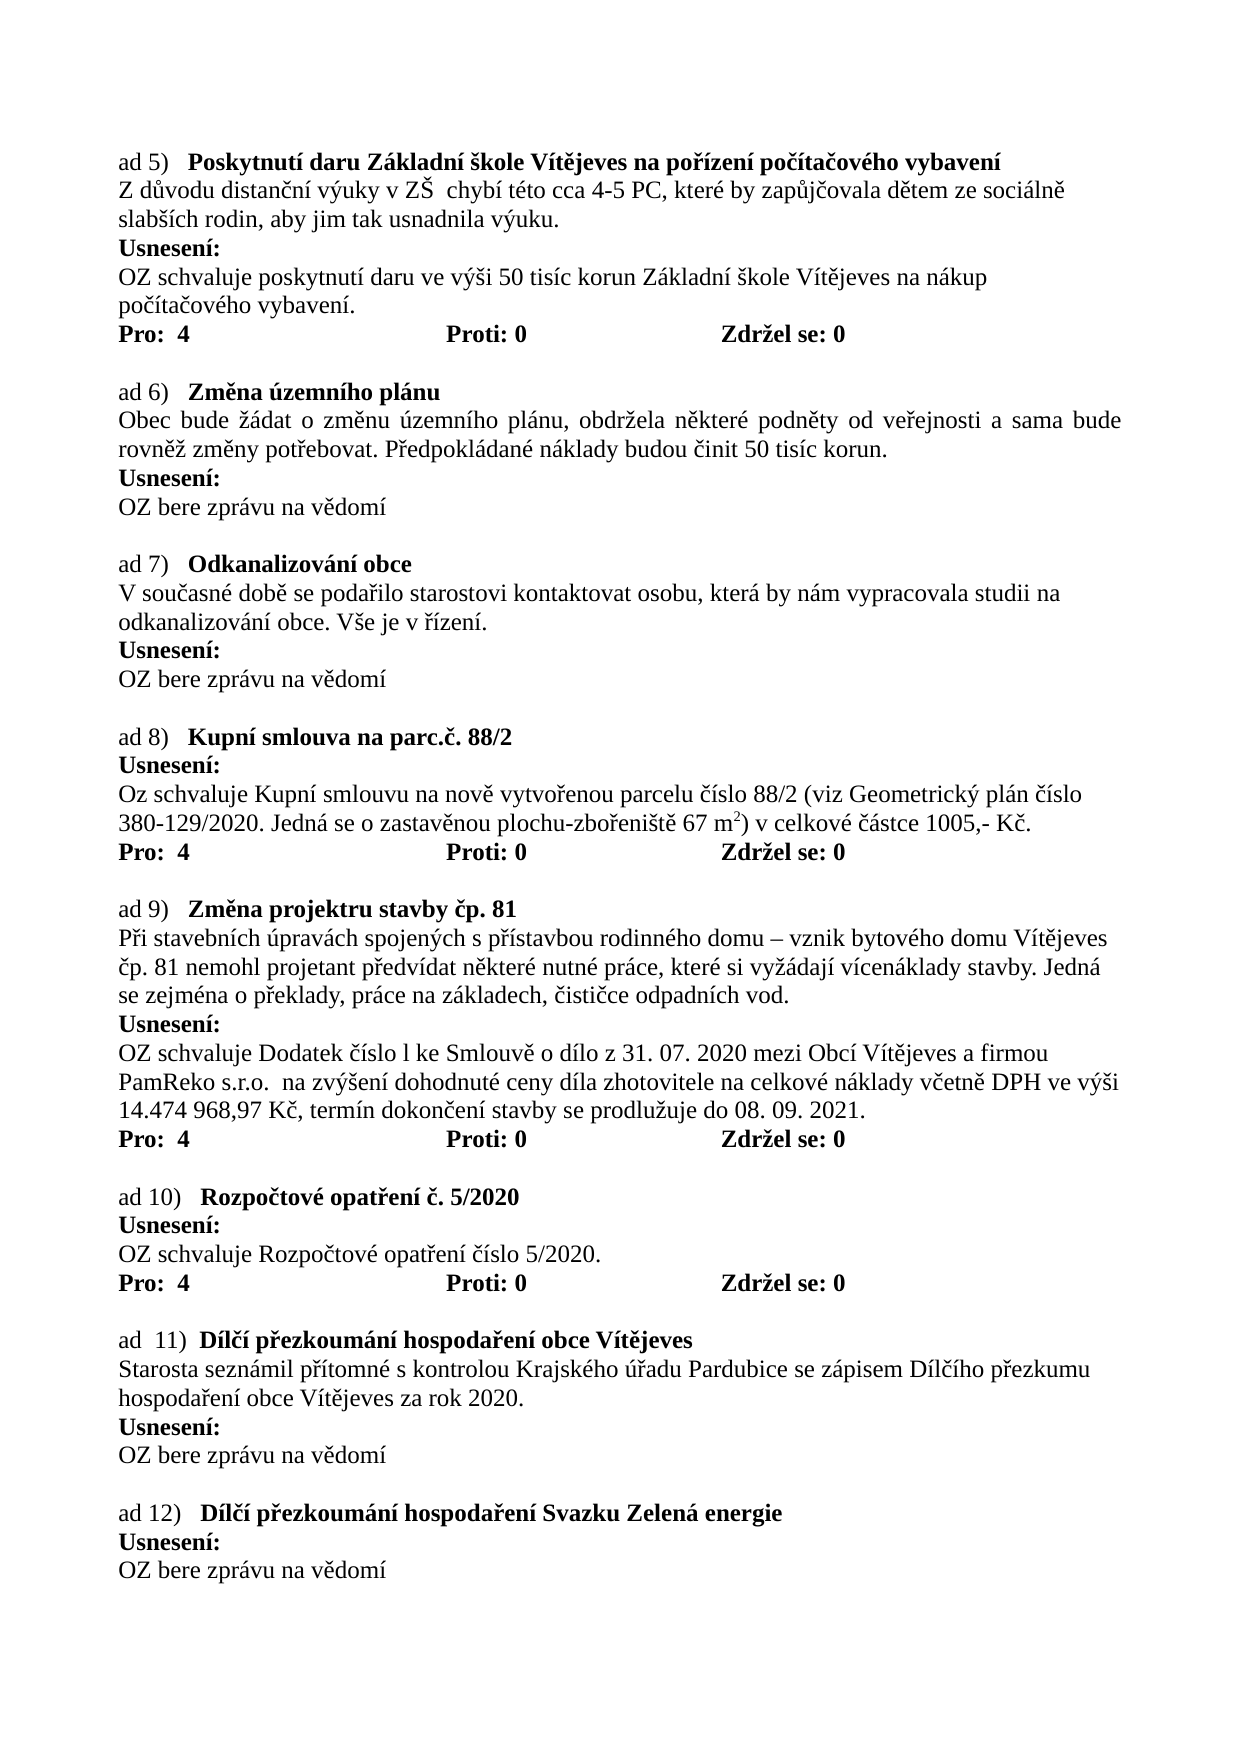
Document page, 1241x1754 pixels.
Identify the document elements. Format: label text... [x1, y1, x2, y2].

text Pro: 4 Proti: 0 Zdržel se: 0 [118, 1268, 1122, 1297]
text OZ schvaluje Rozpočtové opatření číslo 5/2020. [118, 1239, 1122, 1268]
text Pro: 4 Proti: 0 Zdržel se: 0 [118, 837, 1122, 866]
text Usnesení: [118, 1527, 1122, 1556]
text Starosta seznámil přítomné s kontrolou Krajského úřadu Pardubice se zápisem Dílčího přezkumu hospodaření obce Vítějeves za rok 2020. [118, 1354, 1122, 1412]
text OZ schvaluje Dodatek číslo l ke Smlouvě o dílo z 31. 07. 2020 mezi Obcí Vítějeves a firmou PamReko s.r.o. na zvýšení dohodnuté ceny díla zhotovitele na celkové náklady včetně DPH ve výši [118, 1038, 1122, 1096]
text ad 6) Změna územního plánu [118, 377, 1122, 406]
text Z důvodu distanční výuky v ZŠ chybí této cca 4-5 PC, které by zapůjčovala dětem ze sociálně slabších rodin, aby jim tak usnadnila výuku. [118, 176, 1122, 233]
text Při stavebních úpravách spojených s přístavbou rodinného domu – vznik bytového domu Vítějeves čp. 81 nemohl projetant předvídat některé nutné práce, které si vyžádají vícenáklady stavby. Jedná se zejména o překlady, práce na základech, čističce odpadních vod. [118, 923, 1122, 1009]
text ad 9) Změna projektru stavby čp. 81 [118, 894, 1122, 923]
text OZ bere zprávu na vědomí [118, 492, 1122, 521]
text Usnesení: [118, 1009, 1122, 1038]
text Pro: 4 Proti: 0 Zdržel se: 0 [118, 319, 1122, 348]
text Pro: 4 Proti: 0 Zdržel se: 0 [118, 1124, 1122, 1153]
text ad 5) Poskytnutí daru Základní škole Vítějeves na pořízení počítačového vybavení [118, 147, 1122, 176]
text ad 10) Rozpočtové opatření č. 5/2020 [118, 1182, 1122, 1211]
text Usnesení: [118, 233, 1122, 262]
text Usnesení: [118, 1211, 1122, 1239]
text Usnesení: [118, 463, 1122, 492]
text Usnesení: [118, 636, 1122, 664]
text ad 7) Odkanalizování obce [118, 549, 1122, 578]
text OZ bere zprávu na vědomí [118, 664, 1122, 693]
text Obec bude žádat o změnu územního plánu, obdržela některé podněty od veřejnosti a sama bude rovněž změny potřebovat. Předpokládané náklady budou činit 50 tisíc korun. [118, 406, 1122, 463]
text 14.474 968,97 Kč, termín dokončení stavby se prodlužuje do 08. 09. 2021. [118, 1096, 1122, 1124]
text ad 11) Dílčí přezkoumání hospodaření obce Vítějeves [118, 1326, 1122, 1354]
text ad 12) Dílčí přezkoumání hospodaření Svazku Zelená energie [118, 1498, 1122, 1527]
text Usnesení: [118, 1412, 1122, 1441]
text V současné době se podařilo starostovi kontaktovat osobu, která by nám vypracovala studii na odkanalizování obce. Vše je v řízení. [118, 578, 1122, 636]
text OZ schvaluje poskytnutí daru ve výši 50 tisíc korun Základní škole Vítějeves na nákup počítačového vybavení. [118, 262, 1122, 319]
text OZ bere zprávu na vědomí [118, 1441, 1122, 1469]
text Oz schvaluje Kupní smlouvu na nově vytvořenou parcelu číslo 88/2 (viz Geometrický plán číslo 380-129/2020. Jedná se o zastavěnou plochu-zbořeniště 67 m2) v celkové částce 1005,- Kč. [118, 779, 1122, 837]
text Usnesení: [118, 751, 1122, 779]
text OZ bere zprávu na vědomí [118, 1556, 1122, 1584]
text ad 8) Kupní smlouva na parc.č. 88/2 [118, 722, 1122, 751]
